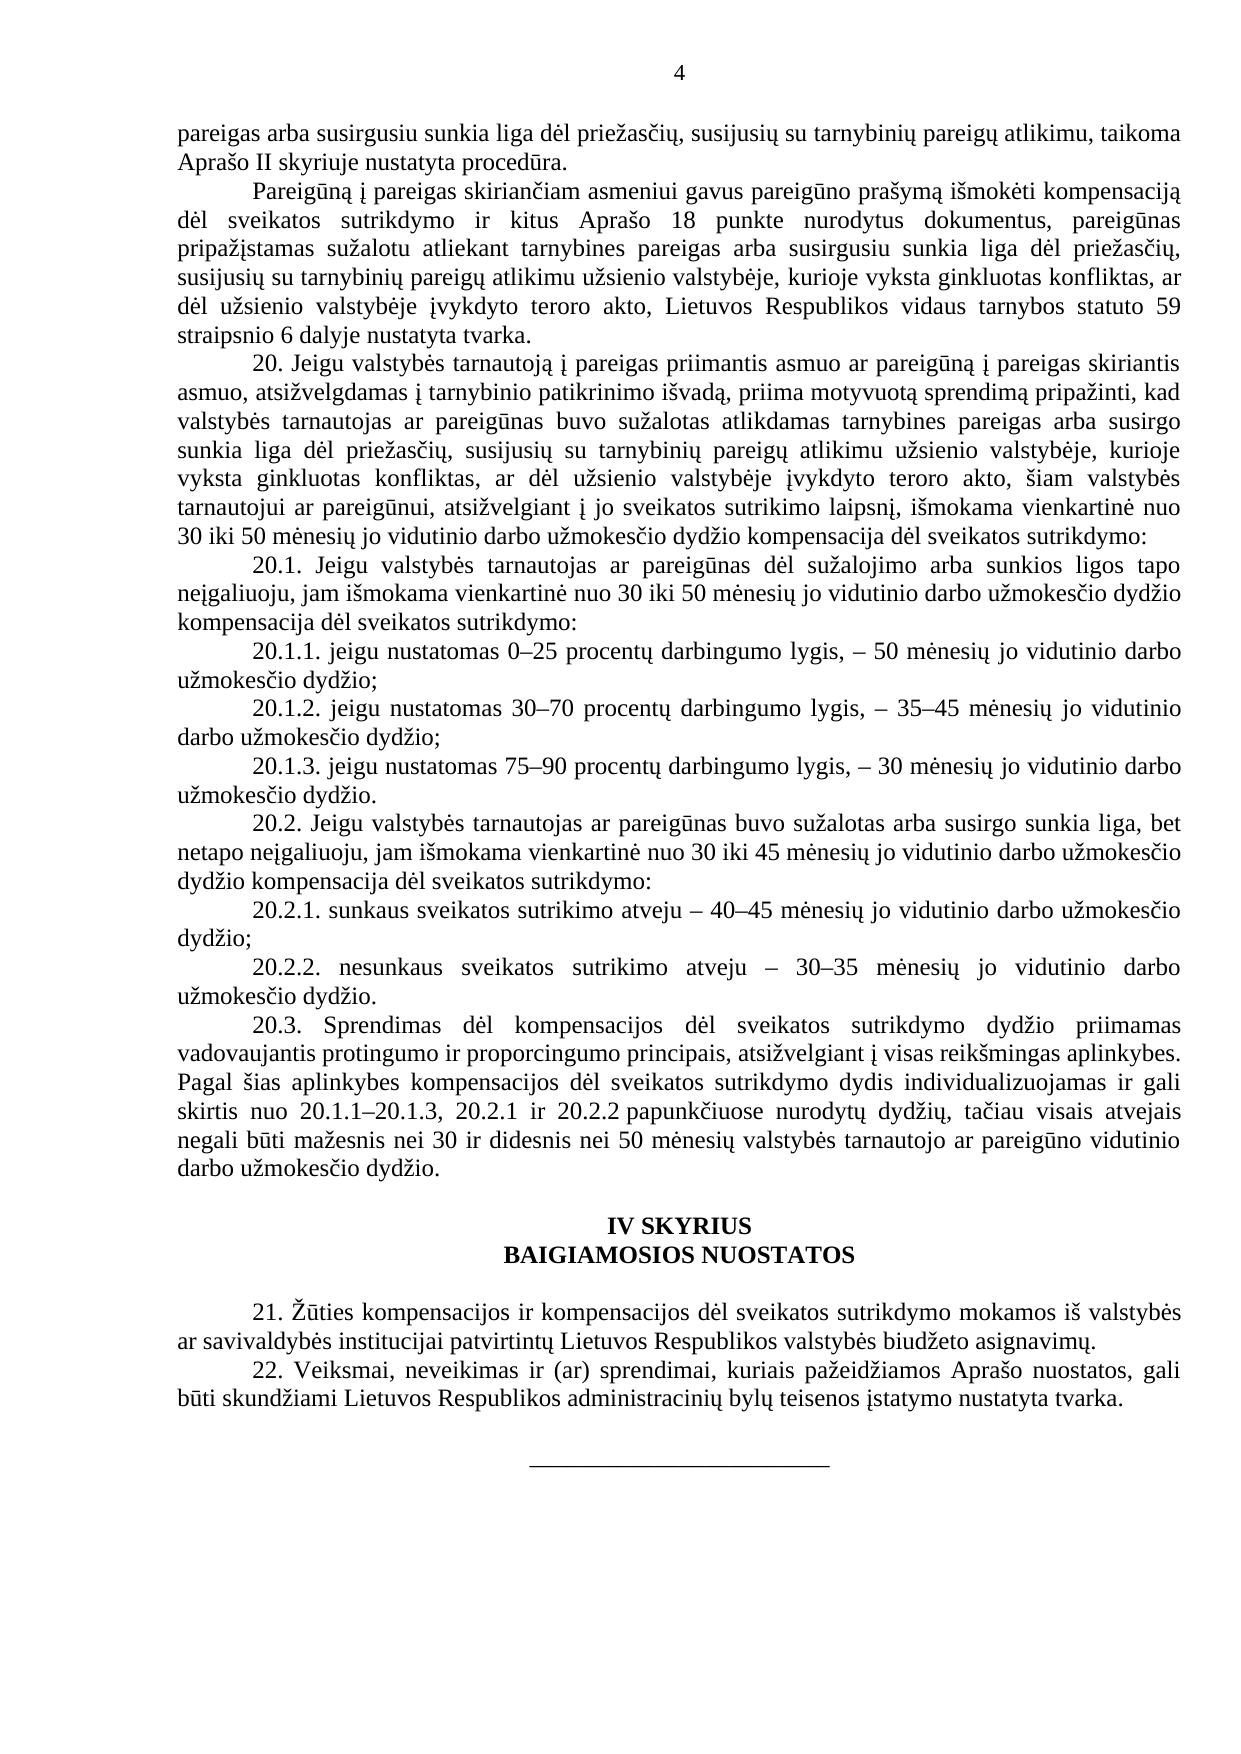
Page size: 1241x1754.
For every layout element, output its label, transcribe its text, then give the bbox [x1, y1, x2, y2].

text IV SKYRIUS [177, 1211, 1182, 1240]
text 20.3. Sprendimas dėl kompensacijos dėl sveikatos sutrikdymo dydžio priimamas vadovaujantis protingumo ir proporcingumo principais, atsižvelgiant į visas reikšmingas aplinkybes. Pagal šias aplinkybes kompensacijos dėl sveikatos sutrikdymo dydis individualizuojamas ir gali skirtis nuo 20.1.1–20.1.3, 20.2.1 ir 20.2.2 papunkčiuose nurodytų dydžių, tačiau visais atvejais negali būti mažesnis nei 30 ir didesnis nei 50 mėnesių valstybės tarnautojo ar pareigūno vidutinio darbo užmokesčio dydžio. [177, 1010, 1182, 1182]
text 20.2.2. nesunkaus sveikatos sutrikimo atveju – 30–35 mėnesių jo vidutinio darbo užmokesčio dydžio. [177, 952, 1182, 1010]
text pareigas arba susirgusiu sunkia liga dėl priežasčių, susijusių su tarnybinių pareigų atlikimu, taikoma Aprašo II skyriuje nustatyta procedūra. [177, 118, 1182, 176]
text 22. Veiksmai, neveikimas ir (ar) sprendimai, kuriais pažeidžiamos Aprašo nuostatos, gali būti skundžiami Lietuvos Respublikos administracinių bylų teisenos įstatymo nustatyta tvarka. [177, 1355, 1182, 1412]
text 20. Jeigu valstybės tarnautoją į pareigas priimantis asmuo ar pareigūną į pareigas skiriantis asmuo, atsižvelgdamas į tarnybinio patikrinimo išvadą, priima motyvuotą sprendimą pripažinti, kad valstybės tarnautojas ar pareigūnas buvo sužalotas atlikdamas tarnybines pareigas arba susirgo sunkia liga dėl priežasčių, susijusių su tarnybinių pareigų atlikimu užsienio valstybėje, kurioje vyksta ginkluotas konfliktas, ar dėl užsienio valstybėje įvykdyto teroro akto, šiam valstybės tarnautojui ar pareigūnui, atsižvelgiant į jo sveikatos sutrikimo laipsnį, išmokama vienkartinė nuo 30 iki 50 mėnesių jo vidutinio darbo užmokesčio dydžio kompensacija dėl sveikatos sutrikdymo: [177, 348, 1182, 550]
text Baigiamosios nuostatos [177, 1240, 1182, 1268]
text Pareigūną į pareigas skiriančiam asmeniui gavus pareigūno prašymą išmokėti kompensaciją dėl sveikatos sutrikdymo ir kitus Aprašo 18 punkte nurodytus dokumentus, pareigūnas pripažįstamas sužalotu atliekant tarnybines pareigas arba susirgusiu sunkia liga dėl priežasčių, susijusių su tarnybinių pareigų atlikimu užsienio valstybėje, kurioje vyksta ginkluotas konfliktas, ar dėl užsienio valstybėje įvykdyto teroro akto, Lietuvos Respublikos vidaus tarnybos statuto 59 straipsnio 6 dalyje nustatyta tvarka. [177, 176, 1182, 348]
text 20.1.2. jeigu nustatomas 30–70 procentų darbingumo lygis, – 35–45 mėnesių jo vidutinio darbo užmokesčio dydžio; [177, 693, 1182, 751]
text 20.2. Jeigu valstybės tarnautojas ar pareigūnas buvo sužalotas arba susirgo sunkia liga, bet netapo neįgaliuoju, jam išmokama vienkartinė nuo 30 iki 45 mėnesių jo vidutinio darbo užmokesčio dydžio kompensacija dėl sveikatos sutrikdymo: [177, 808, 1182, 895]
text 21. Žūties kompensacijos ir kompensacijos dėl sveikatos sutrikdymo mokamos iš valstybės ar savivaldybės institucijai patvirtintų Lietuvos Respublikos valstybės biudžeto asignavimų. [177, 1297, 1182, 1355]
text 20.1.1. jeigu nustatomas 0–25 procentų darbingumo lygis, – 50 mėnesių jo vidutinio darbo užmokesčio dydžio; [177, 636, 1182, 693]
text ________________________ [177, 1441, 1182, 1470]
text 20.1.3. jeigu nustatomas 75–90 procentų darbingumo lygis, – 30 mėnesių jo vidutinio darbo užmokesčio dydžio. [177, 751, 1182, 808]
text 20.2.1. sunkaus sveikatos sutrikimo atveju – 40–45 mėnesių jo vidutinio darbo užmokesčio dydžio; [177, 895, 1182, 952]
text 20.1. Jeigu valstybės tarnautojas ar pareigūnas dėl sužalojimo arba sunkios ligos tapo neįgaliuoju, jam išmokama vienkartinė nuo 30 iki 50 mėnesių jo vidutinio darbo užmokesčio dydžio kompensacija dėl sveikatos sutrikdymo: [177, 550, 1182, 636]
